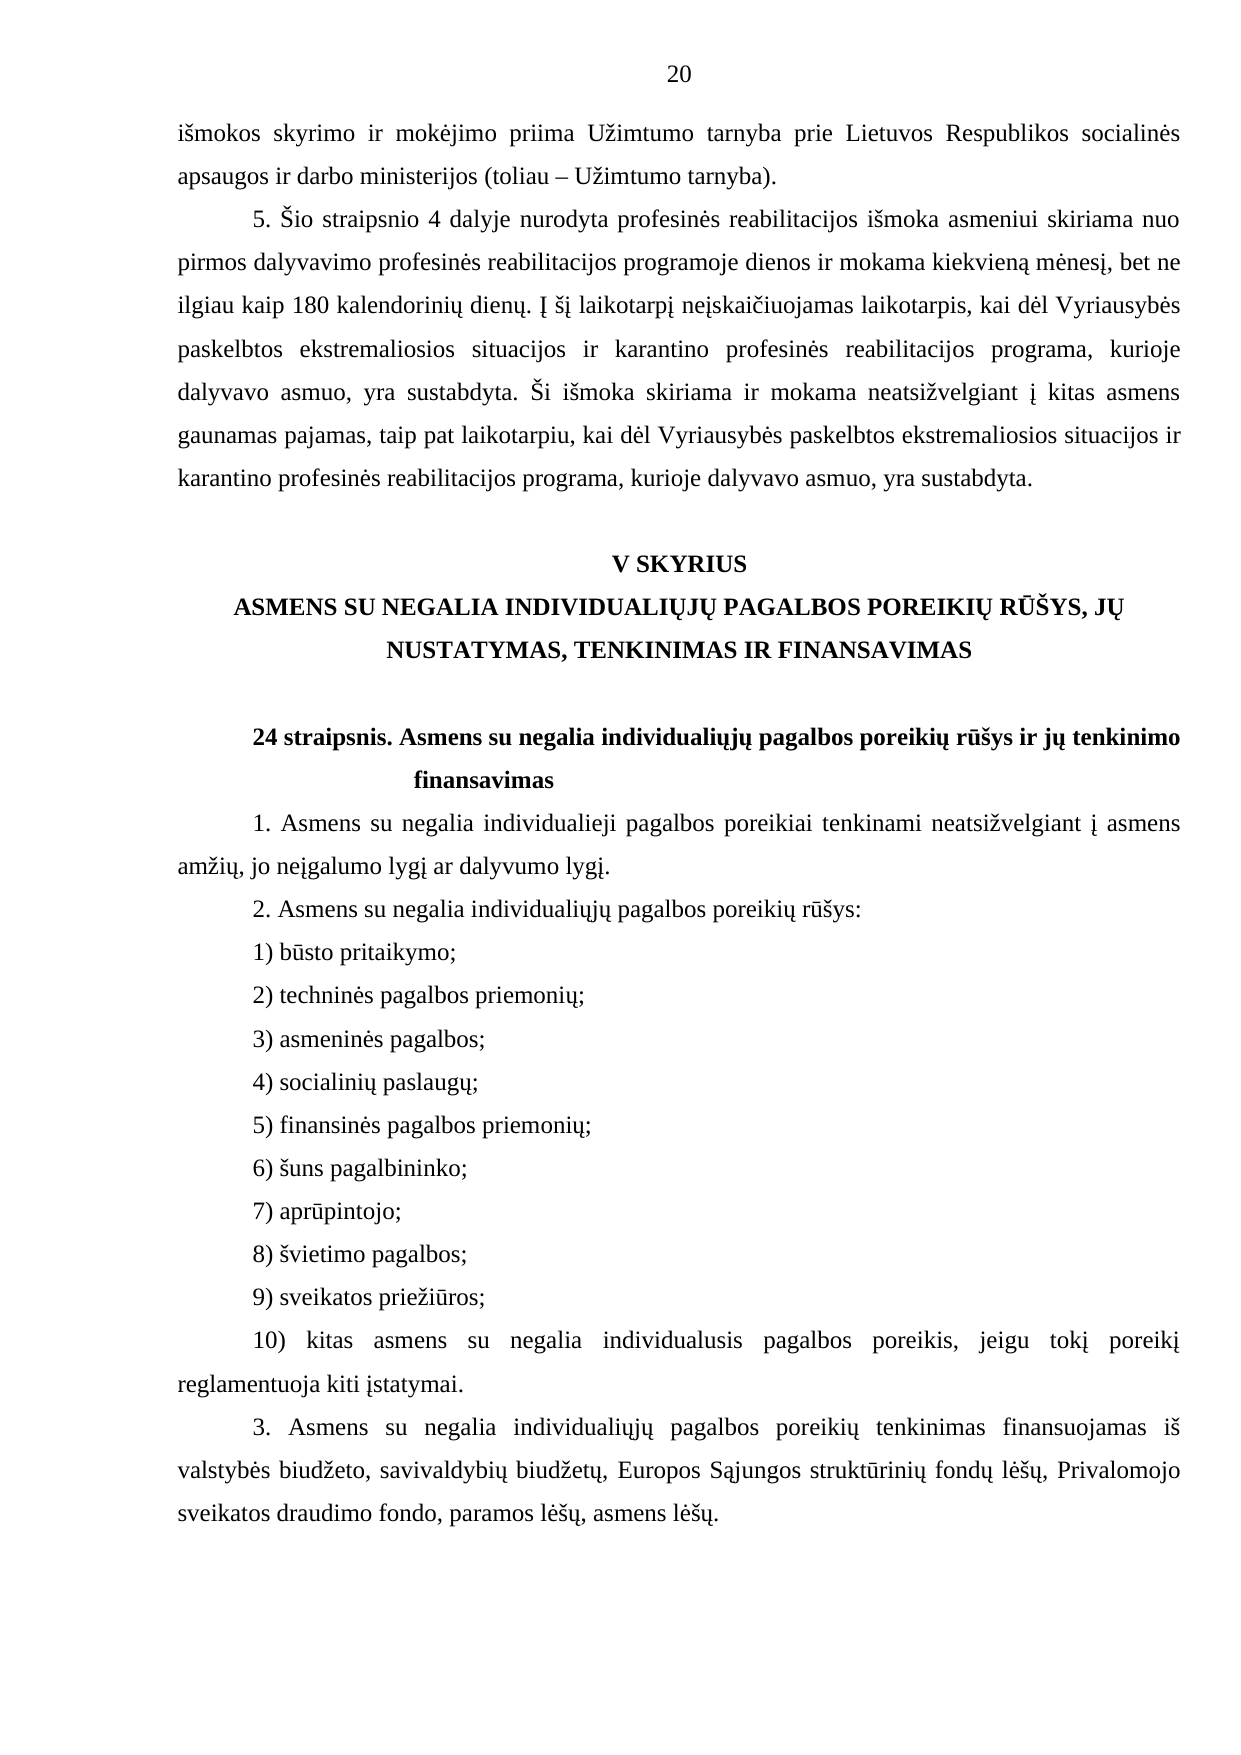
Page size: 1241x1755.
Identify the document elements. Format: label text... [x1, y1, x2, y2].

text 9) sveikatos priežiūros; [177, 1282, 1181, 1311]
text 5) finansinės pagalbos priemonių; [177, 1110, 1181, 1139]
text V SKYRIUS [177, 549, 1181, 578]
text 7) aprūpintojo; [177, 1196, 1181, 1225]
text 3) asmeninės pagalbos; [177, 1024, 1181, 1052]
text 10) kitas asmens su negalia individualusis pagalbos poreikis, jeigu tokį poreikį reglamentuoja kiti įstatymai. [177, 1326, 1181, 1397]
text 6) šuns pagalbininko; [177, 1153, 1181, 1182]
text 4) socialinių paslaugų; [177, 1067, 1181, 1096]
text 5. Šio straipsnio 4 dalyje nurodyta profesinės reabilitacijos išmoka asmeniui skiriama nuo pirmos dalyvavimo profesinės reabilitacijos programoje dienos ir mokama kiekvieną mėnesį, bet ne ilgiau kaip 180 kalendorinių dienų. Į šį laikotarpį neįskaičiuojamas laikotarpis, kai dėl Vyriausybės paskelbtos ekstremaliosios situacijos ir karantino profesinės reabilitacijos programa, kurioje dalyvavo asmuo, yra sustabdyta. Ši išmoka skiriama ir mokama neatsižvelgiant į kitas asmens gaunamas pajamas, taip pat laikotarpiu, kai dėl Vyriausybės paskelbtos ekstremaliosios situacijos ir karantino profesinės reabilitacijos programa, kurioje dalyvavo asmuo, yra sustabdyta. [177, 204, 1181, 492]
text 1) būsto pritaikymo; [177, 937, 1181, 966]
text 1. Asmens su negalia individualieji pagalbos poreikiai tenkinami neatsižvelgiant į asmens amžių, jo neįgalumo lygį ar dalyvumo lygį. [177, 808, 1181, 880]
text išmokos skyrimo ir mokėjimo priima Užimtumo tarnyba prie Lietuvos Respublikos socialinės apsaugos ir darbo ministerijos (toliau – Užimtumo tarnyba). [177, 118, 1181, 190]
text 3. Asmens su negalia individualiųjų pagalbos poreikių tenkinimas finansuojamas iš valstybės biudžeto, savivaldybių biudžetų, Europos Sąjungos struktūrinių fondų lėšų, Privalomojo sveikatos draudimo fondo, paramos lėšų, asmens lėšų. [177, 1412, 1181, 1527]
text 8) švietimo pagalbos; [177, 1239, 1181, 1268]
text 2) techninės pagalbos priemonių; [177, 981, 1181, 1009]
text ASMENS SU NEGALIA INDIVIDUALIŲJŲ PAGALBOS POREIKIŲ RŪŠYS, JŲ NUSTATYMAS, TENKINIMAS IR FINANSAVIMAS [177, 592, 1181, 664]
text 24 straipsnis. Asmens su negalia individualiųjų pagalbos poreikių rūšys ir jų tenkinimo finansavimas [252, 722, 1181, 794]
text 2. Asmens su negalia individualiųjų pagalbos poreikių rūšys: [177, 894, 1181, 923]
